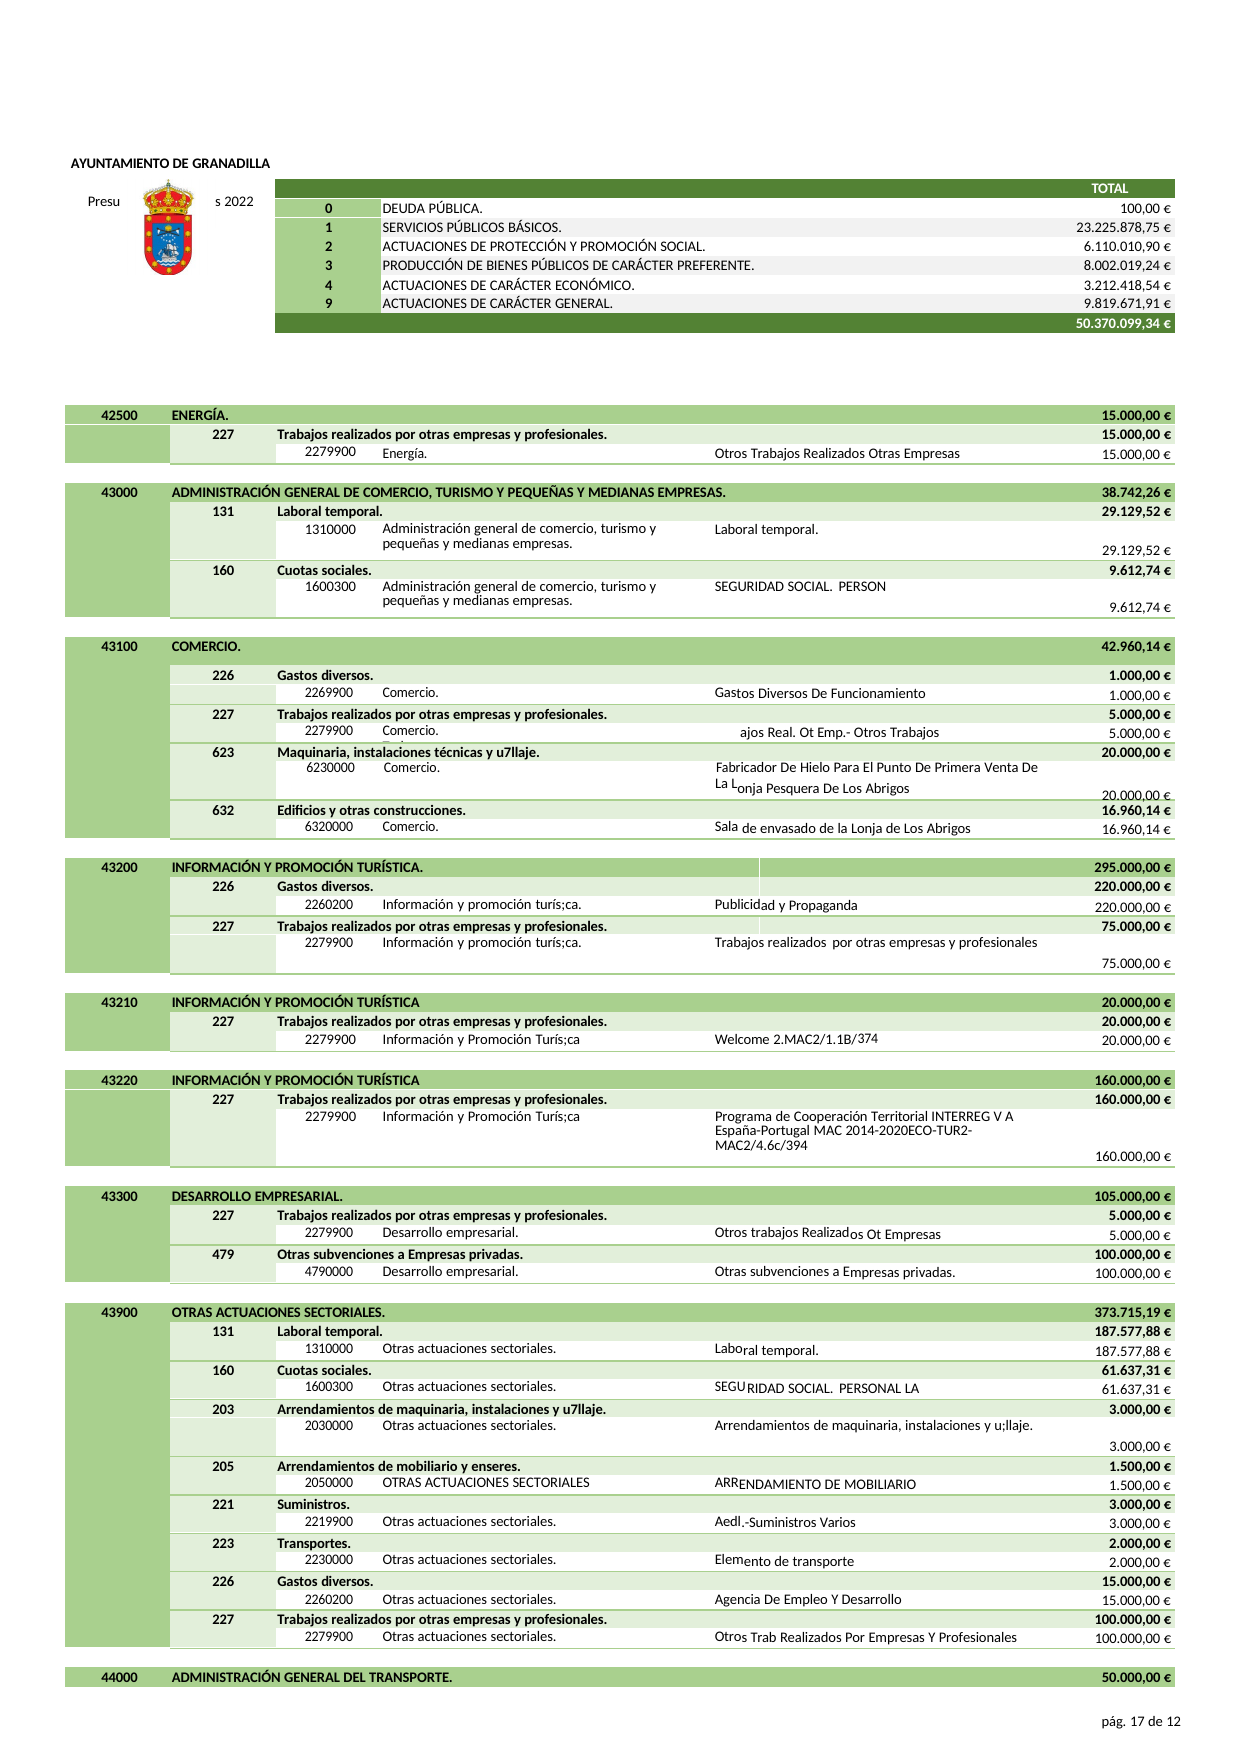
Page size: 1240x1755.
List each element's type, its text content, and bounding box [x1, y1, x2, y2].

table_header [276, 637, 738, 665]
table_cell 3.000,00 € [741, 1496, 1175, 1513]
table_cell 100.000,00 € [851, 1246, 1175, 1263]
table_cell 6230000 Comercio. Fabr La L [276, 761, 738, 799]
table_cell 2279900 [276, 444, 369, 463]
table_cell 1600300 [276, 579, 377, 617]
table_cell 15.000,00 € [741, 1572, 1175, 1590]
table_cell [65, 665, 170, 838]
table_cell 23.225.878,75 € [801, 218, 1175, 237]
table_cell 20.000,00 € [738, 744, 1175, 761]
table_cell Trabajos realizados por otras empresas y profesionales. [276, 917, 759, 934]
table_header INFORMACIÓN Y PROMOCIÓN TURÍSTICA. [170, 858, 759, 877]
table_cell 479 [170, 1246, 276, 1263]
table_cell Trabajos realizados por otras empresas y profesionales. [276, 1205, 851, 1225]
table_header OTRAS ACTUACIONES SECTORIALES. [170, 1303, 741, 1322]
table_cell Otras subvenciones a Empresas privadas. [276, 1246, 851, 1263]
table_cell tos Diversos De Funcionamiento 1.000,00 € [738, 685, 1175, 704]
table_cell PRODUCCIÓN DE BIENES PÚBLICOS DE CARÁCTER PREFERENTE. [381, 256, 801, 275]
table_cell [170, 1341, 276, 1360]
table_cell Cuotas sociales. [276, 561, 377, 579]
table_cell [65, 1012, 170, 1051]
table_cell 374 20.000,00 € [855, 1031, 1175, 1051]
table_header 43220 [65, 1070, 170, 1089]
table_cell ENDAMIENTO DE MOBILIARIO 1.500,00 € [741, 1475, 1175, 1494]
table_cell Laboral temporal. [276, 502, 914, 521]
table_cell .-Suministros Varios 3.000,00 € [741, 1513, 1175, 1532]
table_cell [65, 425, 170, 463]
table_cell 16.960,14 € [738, 801, 1175, 819]
table_cell 623 [170, 744, 276, 761]
table_cell Transportes. [276, 1534, 741, 1552]
table_header ADMINISTRACIÓN GENERAL DEL TRANSPORTE. [170, 1667, 855, 1687]
table_cell SERVICIOS PÚBLICOS BÁSICOS. [381, 218, 801, 237]
table_cell Información y Promoción Turís;ca Programa de Cooperaci España-Portugal MAC 2 MAC2/4.6c/394 [369, 1109, 851, 1166]
table_cell 2260200 Otras actuaciones sectoriales. Agencia De Empleo Y Desarrollo 15.000,00 € [276, 1590, 1175, 1609]
table_cell 6320000 Comercio. Sala [276, 819, 738, 838]
table_cell 227 [170, 1012, 276, 1031]
table_cell 220.000,00 € [760, 877, 1175, 896]
table_header ENERGÍA. [170, 405, 276, 424]
table_header 50.000,00 € [855, 1667, 1175, 1687]
table_cell 1310000 [276, 521, 377, 559]
table_cell 227 [170, 425, 276, 444]
table_cell RIDAD SOCIAL. PERSONAL LA 61.637,31 € [741, 1379, 1175, 1398]
table_cell 4790000 Desarrollo empresarial. Otras subvenciones a E [276, 1263, 851, 1282]
table_header 373.715,19 € [741, 1303, 1175, 1322]
table_header 15.000,00 € [855, 405, 1175, 424]
table_cell 3.212.418,54 € [801, 275, 1175, 294]
table_cell [170, 935, 276, 973]
table_cell Información y Promoción Turís;ca Welcome 2.MAC2/1.1B/ [369, 1031, 855, 1051]
table_header INFORMACIÓN Y PROMOCIÓN TURÍSTICA [170, 1070, 851, 1089]
table_cell Laboral temporal. 29.129,52 € [685, 521, 1175, 559]
table_cell 3 [275, 256, 381, 275]
table_header TOTAL [275, 179, 1175, 198]
table_cell 2269900 Comercio. Gas [276, 685, 738, 704]
table_cell Cuotas sociales. [276, 1362, 741, 1379]
table_cell 2219900 Otras actuaciones sectoriales. Aedl [276, 1513, 741, 1532]
table_cell 227 [170, 705, 276, 723]
table_cell icador De Hielo Para El Punto De Primera Venta De onja Pesquera De Los Abrigos 20.000,00 € [738, 761, 1175, 799]
table_cell 227 [170, 1611, 276, 1628]
table_cell 2230000 Otras actuaciones sectoriales. Elem [276, 1552, 741, 1571]
table_cell ento de transporte 2.000,00 € [741, 1552, 1175, 1571]
table_cell Arrendamientos de maquinaria, instalaciones y u7llaje. [276, 1400, 741, 1417]
table_cell 61.637,31 € [741, 1362, 1175, 1379]
table_cell 160 [170, 561, 276, 579]
table_cell 15.000,00 € [855, 425, 1175, 444]
table_cell Gastos diversos. [276, 877, 759, 896]
table_cell 2 [275, 237, 381, 256]
table_cell 160 [170, 1362, 276, 1379]
table_cell 2279900 [276, 1109, 369, 1166]
table_cell 1600300 Otras actuaciones sectoriales. SEGU [276, 1379, 741, 1398]
table_cell 8.002.019,24 € [801, 256, 1175, 275]
table_cell 2279900 Otras actuaciones sectoriales. Otro [276, 1628, 741, 1647]
table_cell Administración general de comercio, turismo y pequeñas y medianas empresas. [377, 579, 685, 617]
text PRESUPUESTO [65, 372, 1154, 389]
table_header 43100 [65, 637, 170, 665]
table_cell [170, 579, 276, 617]
table_cell 3.000,00 € [741, 1400, 1175, 1417]
table_cell 160.000,00 € [851, 1090, 1175, 1109]
table_cell [170, 819, 276, 838]
table_cell s realizados por otras empresas y profesionales 75.000,00 € [760, 935, 1175, 973]
table_cell [170, 685, 276, 704]
table_cell ACTUACIONES DE PROTECCIÓN Y PROMOCIÓN SOCIAL. [381, 237, 801, 256]
table_cell 4 [275, 275, 381, 294]
table_cell 131 [170, 1322, 276, 1341]
table_cell 2279900 Comercio. Trab [276, 723, 738, 742]
table_header 42500 [65, 405, 170, 424]
table_cell 205 [170, 1457, 276, 1475]
table_header 43300 [65, 1186, 170, 1205]
table_cell 632 [170, 801, 276, 819]
table_cell 100,00 € [801, 199, 1175, 217]
table_cell 226 [170, 665, 276, 684]
table_cell 1310000 Otras actuaciones sectoriales. Labo [276, 1341, 741, 1360]
table_cell 131 [170, 502, 276, 521]
table_cell [170, 1628, 276, 1647]
table_cell [170, 761, 276, 799]
table_cell Trabajos realizados por otras empresas y profesionales. [276, 1012, 855, 1031]
table_cell 5.000,00 € [851, 1205, 1175, 1225]
table_cell [65, 1090, 170, 1166]
table_cell 2279900 Información y promoción turís;ca. Trabajo [276, 935, 759, 973]
table_cell ACTUACIONES DE CARÁCTER GENERAL. [381, 294, 801, 313]
table_header 295.000,00 € [760, 858, 1175, 877]
table_cell 20.000,00 € [855, 1012, 1175, 1031]
table_cell 1 [275, 218, 381, 237]
table_header 44000 [65, 1667, 170, 1687]
table_cell 9.819.671,91 € [801, 294, 1175, 313]
table_header 43000 [65, 483, 170, 502]
table_cell ndamientos de maquinaria, instalaciones y u;llaje. 3.000,00 € [741, 1418, 1175, 1456]
table_cell DEUDA PÚBLICA. [381, 199, 801, 217]
table_cell ral temporal. 187.577,88 € [741, 1341, 1175, 1360]
table_cell 2.000,00 € [741, 1534, 1175, 1552]
table_cell os Ot Empresas 5.000,00 € [851, 1225, 1175, 1244]
table_header DESARROLLO EMPRESARIAL. [170, 1186, 851, 1205]
table_cell [170, 1109, 276, 1166]
table_cell 2279900 [276, 1031, 369, 1051]
table_cell [170, 1225, 276, 1244]
table_cell [170, 1263, 276, 1282]
table_cell Trabajos realizados por otras empresas y profesionales. [276, 425, 855, 444]
table_cell Trabajos realizados por otras empresas y profesionales. [276, 1090, 851, 1109]
table_cell 2050000 OTRAS ACTUACIONES SECTORIALES ARR [276, 1475, 741, 1494]
table_cell [170, 1379, 276, 1398]
table_header COMERCIO. [170, 637, 276, 665]
table_cell [65, 877, 170, 973]
table_cell 226 [170, 1572, 276, 1590]
table_header 42.960,14 € [738, 637, 1175, 665]
table_cell 1.500,00 € [741, 1457, 1175, 1475]
table_header ADMINISTRACIÓN GENERAL DE COMERCIO, TURISMO Y PEQUEÑAS Y MEDIANAS EMPRESAS. [170, 483, 914, 502]
table_cell [170, 1513, 276, 1532]
table_cell [170, 1590, 276, 1609]
table_cell 227 [170, 1090, 276, 1109]
table_cell Trabajos realizados por otras empresas y profesionales. [276, 705, 738, 723]
table_cell [170, 521, 276, 559]
table_cell de envasado de la Lonja de Los Abrigos 16.960,14 € [738, 819, 1175, 838]
table_cell 6.110.010,90 € [801, 237, 1175, 256]
table_cell Gastos diversos. [276, 665, 738, 684]
table_cell 226 [170, 877, 276, 896]
table_cell 75.000,00 € [760, 917, 1175, 934]
table_cell 9 [275, 294, 381, 313]
table_header 160.000,00 € [851, 1070, 1175, 1089]
table_cell 2260200 Información y promoción turís;ca. Publicid [276, 896, 759, 915]
table_header INFORMACIÓN Y PROMOCIÓN TURÍSTICA [170, 993, 855, 1012]
table_cell Administración general de comercio, turismo y pequeñas y medianas empresas. [377, 521, 685, 559]
table_cell [65, 1205, 170, 1282]
table_cell 187.577,88 € [741, 1322, 1175, 1341]
table_cell Trabajos realizados por otras empresas y profesionales. [276, 1611, 741, 1628]
table_cell 0 [275, 199, 381, 217]
table_cell 221 [170, 1496, 276, 1513]
table_cell [170, 1475, 276, 1494]
table_header 43900 [65, 1303, 170, 1322]
table_cell ad y Propaganda 220.000,00 € [760, 896, 1175, 915]
table_cell Suministros. [276, 1496, 741, 1513]
table_cell 223 [170, 1534, 276, 1552]
table_cell [170, 444, 276, 463]
table_cell Arrendamientos de mobiliario y enseres. [276, 1457, 741, 1475]
table_header 43210 [65, 993, 170, 1012]
table_cell 203 [170, 1400, 276, 1417]
table_cell s Trab Realizados Por Empresas Y Profesionales 100.000,00 € [741, 1628, 1175, 1647]
table_cell [170, 723, 276, 742]
table_cell [170, 1552, 276, 1571]
table_cell [65, 502, 170, 617]
table_header 38.742,26 € [914, 483, 1175, 502]
table_cell 227 [170, 1205, 276, 1225]
table_cell 9.612,74 € [685, 561, 1175, 579]
table_header 20.000,00 € [855, 993, 1175, 1012]
table_cell 29.129,52 € [914, 502, 1175, 521]
table_cell Gastos diversos. [276, 1572, 741, 1590]
table_header 105.000,00 € [851, 1186, 1175, 1205]
table_header 43200 [65, 858, 170, 877]
table_cell 100.000,00 € [741, 1611, 1175, 1628]
table_cell [65, 1322, 170, 1647]
table_cell [170, 1031, 276, 1051]
table_cell ACTUACIONES DE CARÁCTER ECONÓMICO. [381, 275, 801, 294]
table_cell SEGURIDAD SOCIAL. PERSON 9.612,74 € [685, 579, 1175, 617]
table_cell Laboral temporal. [276, 1322, 741, 1341]
table_cell 5.000,00 € [738, 705, 1175, 723]
table_cell 2030000 Otras actuaciones sectoriales. Arre [276, 1418, 741, 1456]
table_header [276, 405, 855, 424]
table_cell 2279900 Desarrollo empresarial. Otros trabajos Realizad [276, 1225, 851, 1244]
table_cell [377, 561, 685, 579]
table_cell [170, 1418, 276, 1456]
table_cell Ediﬁcios y otras construcciones. [276, 801, 738, 819]
table_cell Maquinaria, instalaciones técnicas y u7llaje. [276, 744, 738, 761]
table_cell 50.370.099,34 € [275, 313, 1175, 333]
table_cell mpresas privadas. 100.000,00 € [851, 1263, 1175, 1282]
table_cell Energía. Otros Trabajos Realizados Otras Empresas 15.000,00 € [369, 444, 1175, 463]
table_cell 227 [170, 917, 276, 934]
table_cell 1.000,00 € [738, 665, 1175, 684]
table_cell ajos Real. Ot Emp.- Otros Trabajos 5.000,00 € [738, 723, 1175, 742]
table_cell [170, 896, 276, 915]
table_cell ón Territorial INTERREG V A 014-2020ECO-TUR2- 160.000,00 € [851, 1109, 1175, 1166]
